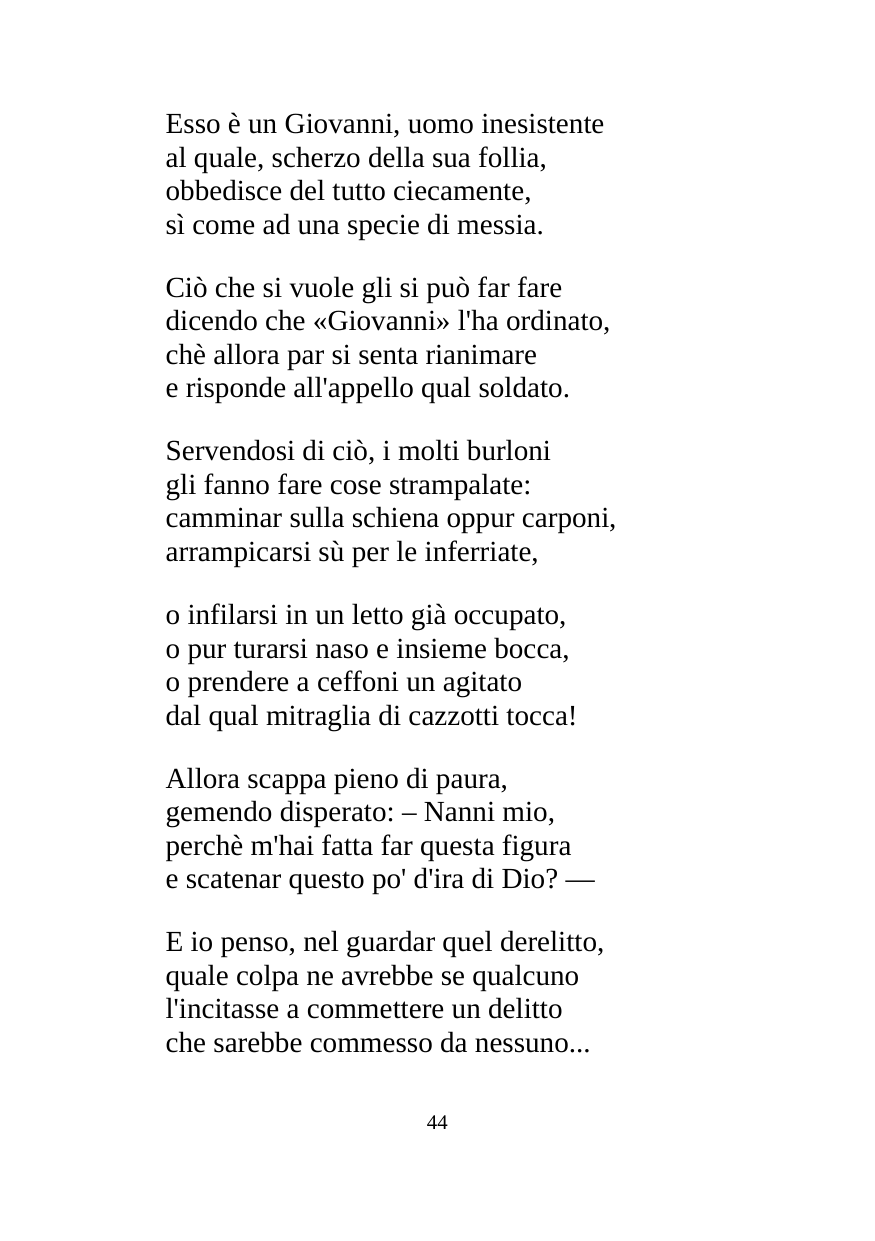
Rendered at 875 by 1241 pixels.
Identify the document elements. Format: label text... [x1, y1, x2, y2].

text Allora scappa pieno di paura, gemendo disperato: – Nanni mio, perchè m'hai fatta far questa figura e scatenar questo po' d'ira di Dio? — [165, 761, 768, 895]
text Servendosi di ciò, i molti burloni gli fanno fare cose strampalate: camminar sulla schiena oppur carponi, arrampicarsi sù per le inferriate, [165, 433, 768, 568]
text E io penso, nel guardar quel derelitto, quale colpa ne avrebbe se qualcuno l'incitasse a commettere un delitto che sarebbe commesso da nessuno... [165, 924, 768, 1059]
text Ciò che si vuole gli si può far fare dicendo che «Giovanni» l'ha ordinato, chè allora par si senta rianimare e risponde all'appello qual soldato. [165, 270, 768, 404]
text o infilarsi in un letto già occupato, o pur turarsi naso e insieme bocca, o prendere a ceffoni un agitato dal qual mitraglia di cazzotti tocca! [165, 597, 768, 731]
text Esso è un Giovanni, uomo inesistente al quale, scherzo della sua follia, obbedisce del tutto ciecamente, sì come ad una specie di messia. [165, 106, 768, 240]
